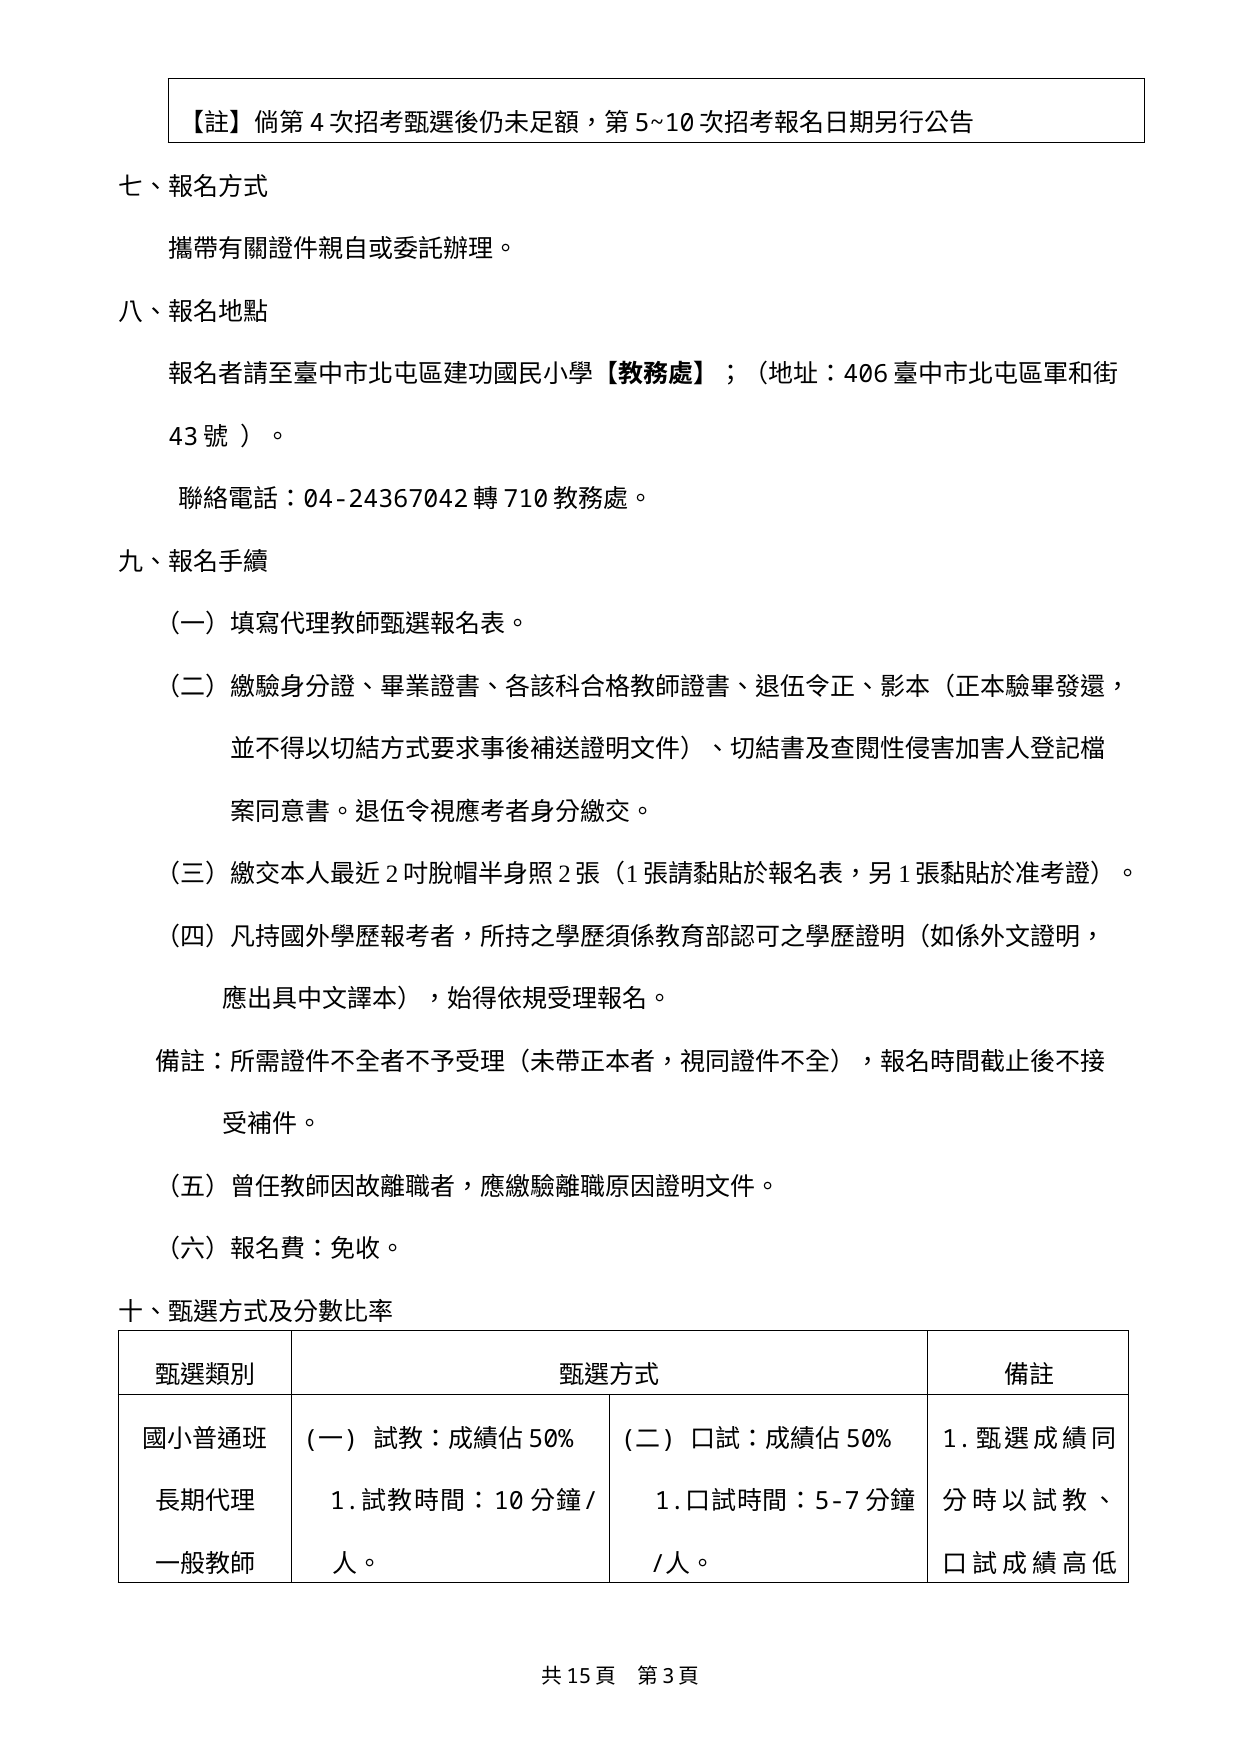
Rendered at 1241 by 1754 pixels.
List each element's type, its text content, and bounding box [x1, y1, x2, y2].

table_cell 1.甄選成績同分時以試教、口試成績高低 [928, 1395, 1128, 1582]
text （五）曾任教師因故離職者，應繳驗離職原因證明文件。 [156, 1143, 1122, 1205]
table_header 備註 [928, 1331, 1128, 1394]
text 八、報名地點 報名者請至臺中市北屯區建功國民小學【教務處】；（地址：406臺中市北屯區軍和街43號 ）。 [118, 268, 1122, 455]
text （四）凡持國外學歷報考者，所持之學歷須係教育部認可之學歷證明（如係外文證明，應出具中文譯本），始得依規受理報名。 [156, 893, 1122, 1018]
text （六）報名費：免收。 [156, 1205, 1122, 1268]
table_cell (一) 試教：成績佔50% 1.試教時間：10分鐘/人。 [292, 1395, 609, 1582]
table_header 甄選方式 [292, 1331, 927, 1394]
text 十、甄選方式及分數比率 [118, 1268, 1122, 1330]
table_cell 【註】倘第4次招考甄選後仍未足額，第5~10次招考報名日期另行公告 [169, 79, 1144, 142]
text （二）繳驗身分證、畢業證書、各該科合格教師證書、退伍令正、影本（正本驗畢發還，並不得以切結方式要求事後補送證明文件）、切結書及查閱性侵害加害人登記檔案同意書。退伍令視應考者身分繳交。 [156, 643, 1122, 830]
table_cell 國小普通班 長期代理 一般教師 [119, 1395, 291, 1582]
text （三）繳交本人最近2吋脫帽半身照2張（1張請黏貼於報名表，另1張黏貼於准考證）。 [156, 830, 1122, 893]
text 備註：所需證件不全者不予受理（未帶正本者，視同證件不全），報名時間截止後不接受補件。 [156, 1018, 1122, 1143]
table_header 甄選類別 [119, 1331, 291, 1394]
text （一）填寫代理教師甄選報名表。 [118, 580, 1122, 643]
text 七、報名方式 攜帶有關證件親自或委託辦理。 [118, 143, 1122, 268]
text 聯絡電話：04-24367042轉710教務處。 [118, 455, 1122, 518]
text 九、報名手續 [118, 518, 1122, 580]
table_cell (二) 口試：成績佔50% 1.口試時間：5-7分鐘/人。 [610, 1395, 927, 1582]
